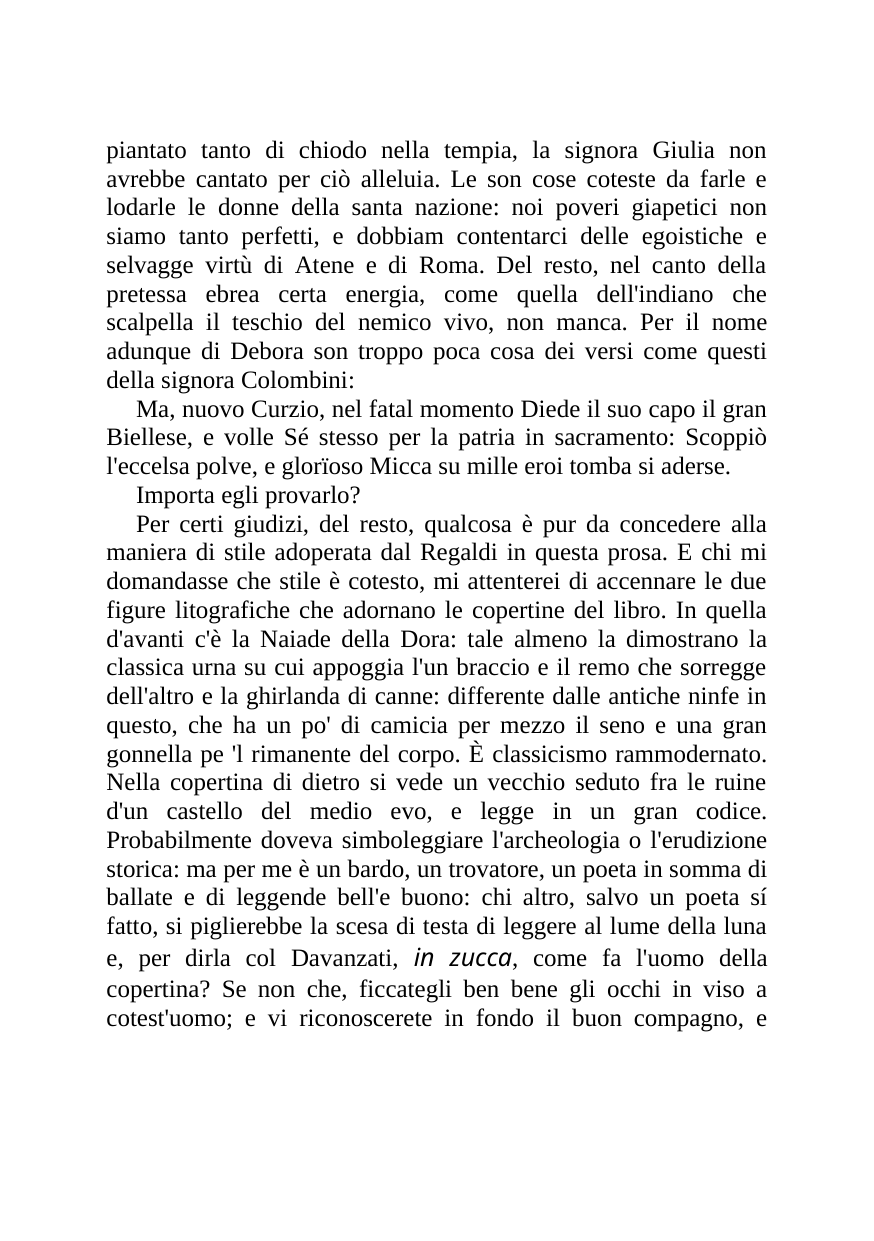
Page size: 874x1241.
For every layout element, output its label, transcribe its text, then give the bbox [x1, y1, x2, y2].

text piantato tanto di chiodo nella tempia, la signora Giulia non avrebbe cantato per ciò alleluia. Le son cose coteste da farle e lodarle le donne della santa nazione: noi poveri giapetici non siamo tanto perfetti, e dobbiam contentarci delle egoistiche e selvagge virtù di Atene e di Roma. Del resto, nel canto della pretessa ebrea certa energia, come quella dell'indiano che scalpella il teschio del nemico vivo, non manca. Per il nome adunque di Debora son troppo poca cosa dei versi come questi della signora Colombini: [106, 135, 768, 394]
text Ma, nuovo Curzio, nel fatal momento Diede il suo capo il gran Biellese, e volle Sé stesso per la patria in sacramento: Scoppiò l'eccelsa polve, e glorïoso Micca su mille eroi tomba si aderse. [106, 394, 768, 480]
text Per certi giudizi, del resto, qualcosa è pur da concedere alla maniera di stile adoperata dal Regaldi in questa prosa. E chi mi domandasse che stile è cotesto, mi attenterei di accennare le due figure litografiche che adornano le copertine del libro. In quella d'avanti c'è la Naiade della Dora: tale almeno la dimostrano la classica urna su cui appoggia l'un braccio e il remo che sorregge dell'altro e la ghirlanda di canne: differente dalle antiche ninfe in questo, che ha un po' di camicia per mezzo il seno e una gran gonnella pe 'l rimanente del corpo. È classicismo rammodernato. Nella copertina di dietro si vede un vecchio seduto fra le ruine d'un castello del medio evo, e legge in un gran codice. Probabilmente doveva simboleggiare l'archeologia o l'erudizione storica: ma per me è un bardo, un trovatore, un poeta in somma di ballate e di leggende bell'e buono: chi altro, salvo un poeta sí fatto, si piglierebbe la scesa di testa di leggere al lume della luna e, per dirla col Davanzati, in zucca, come fa l'uomo della copertina? Se non che, ficcategli ben bene gli occhi in viso a cotest'uomo; e vi riconoscerete in fondo il buon compagno, e [106, 509, 768, 1032]
text Importa egli provarlo? [106, 480, 768, 509]
